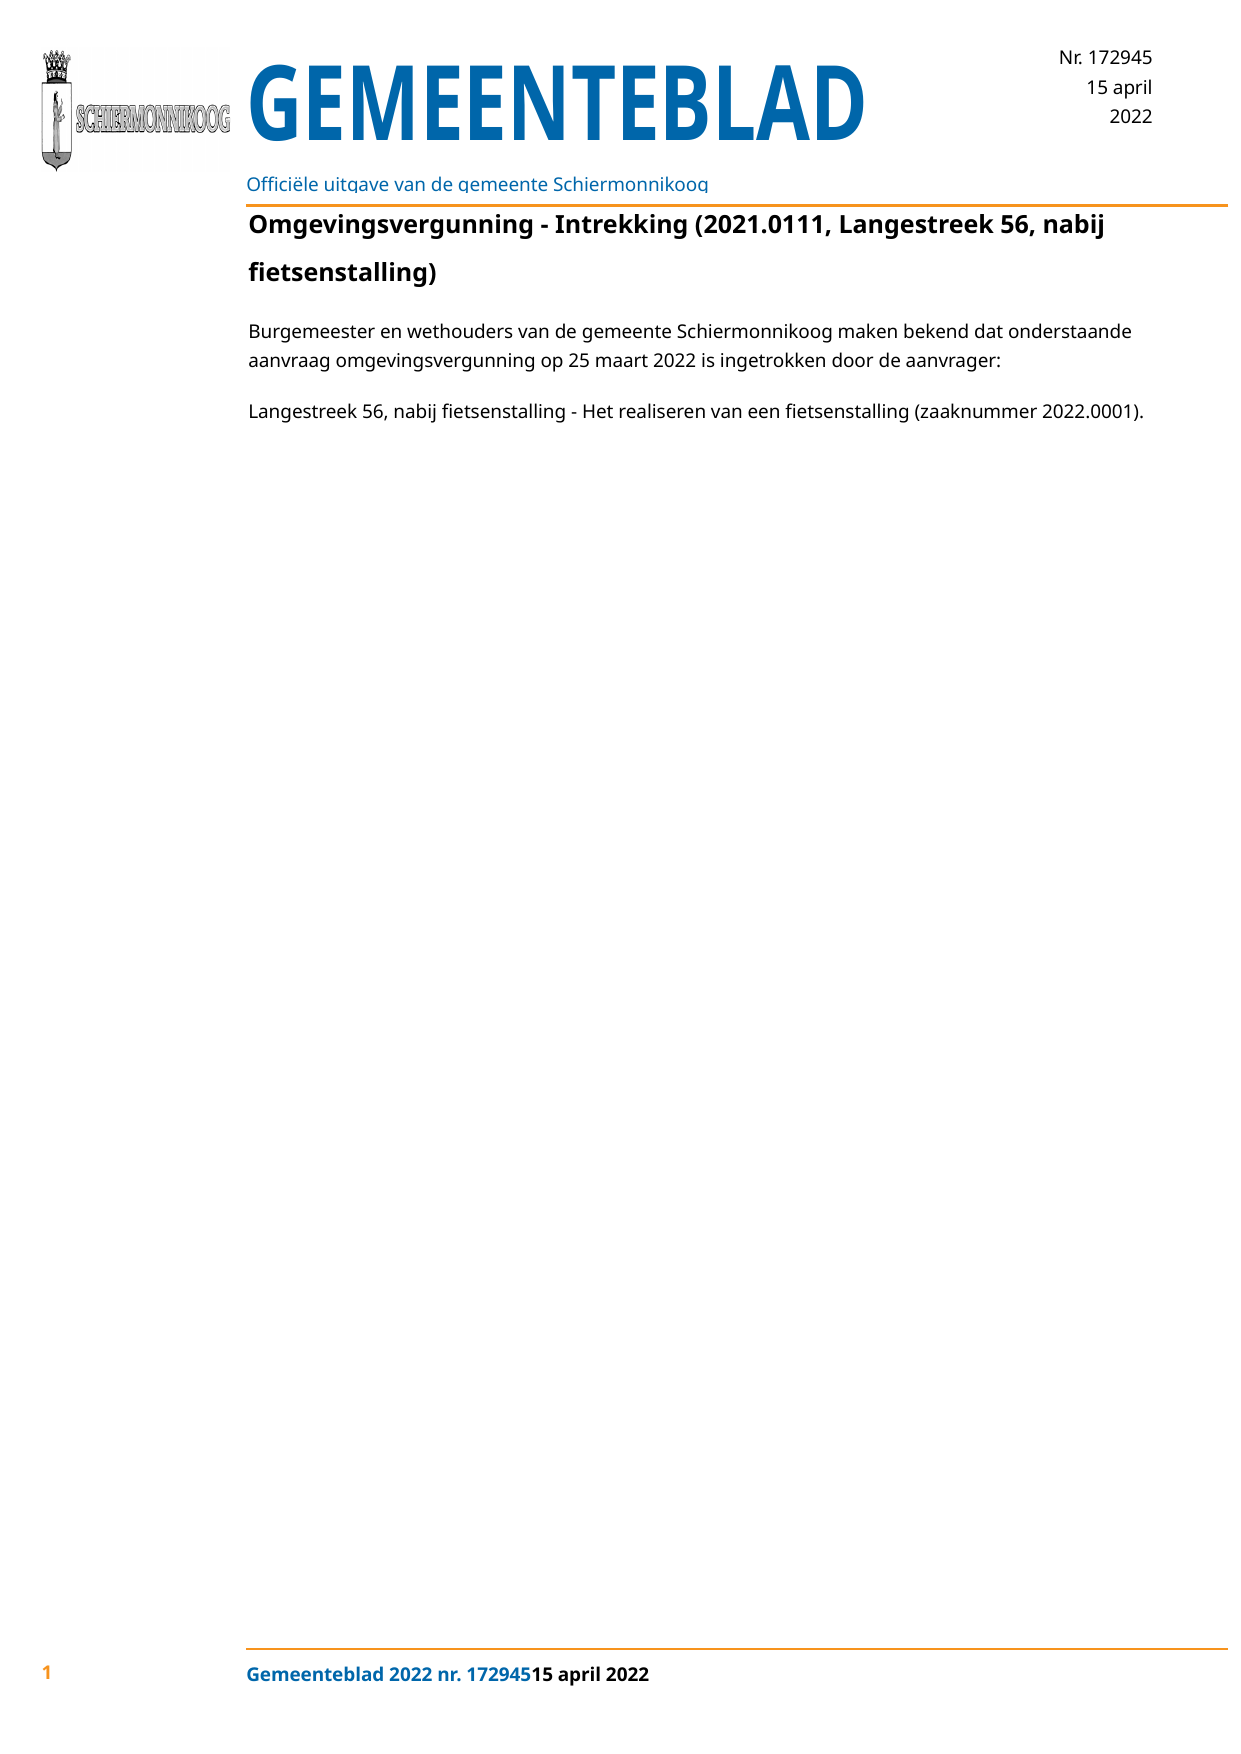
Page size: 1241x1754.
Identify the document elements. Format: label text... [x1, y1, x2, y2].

text Burgemeester en wethouders van de gemeente Schiermonnikoog maken bekend dat onderstaande aanvraag omgevingsvergunning op 25 maart 2022 is ingetrokken door de aanvrager: [248, 318, 1152, 373]
text Omgevingsvergunning - Intrekking (2021.0111, Langestreek 56, nabij fietsenstalling) [248, 207, 1152, 288]
text Langestreek 56, nabij fietsenstalling - Het realiseren van een fietsenstalling (zaaknummer 2022.0001). [248, 398, 1152, 424]
picture [41, 47, 231, 172]
